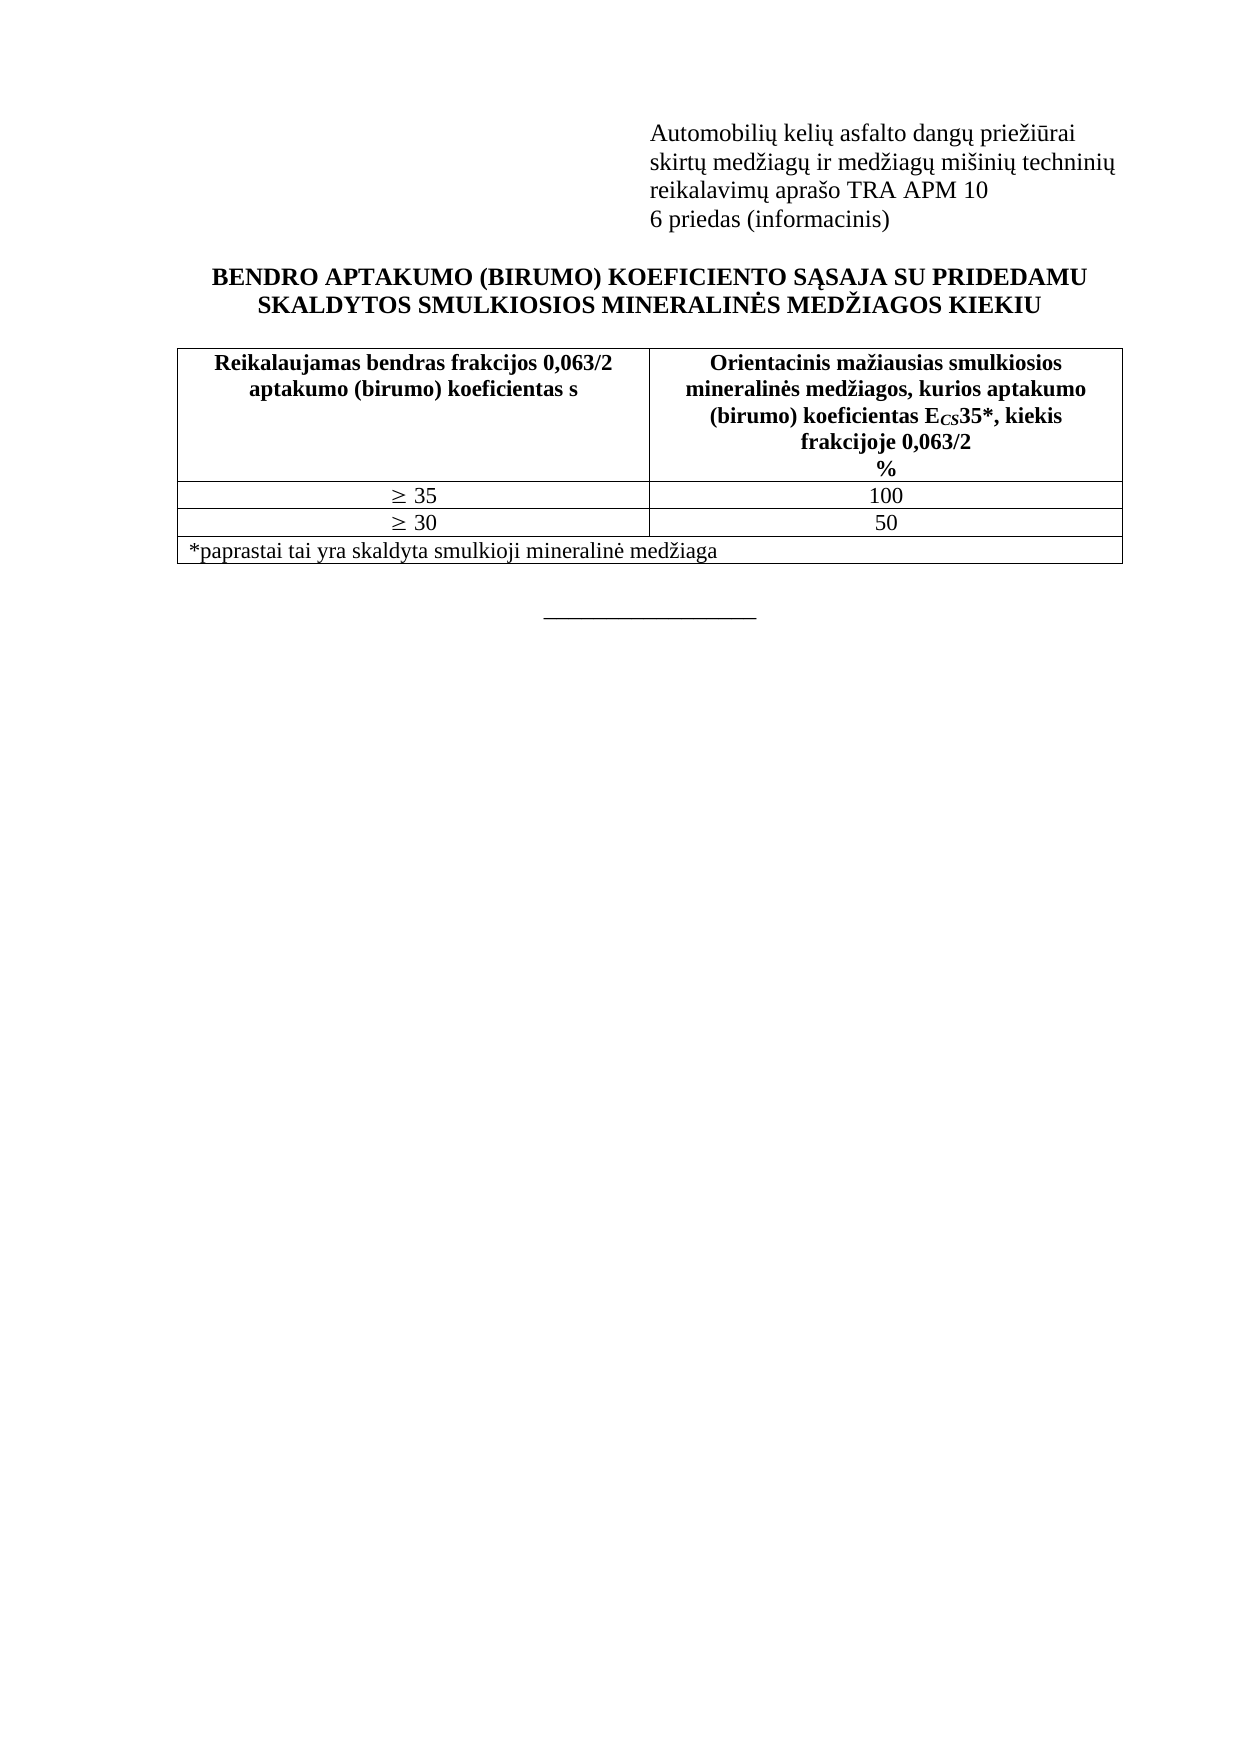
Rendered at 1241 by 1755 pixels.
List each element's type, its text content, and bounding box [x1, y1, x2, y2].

table_cell 100 [650, 482, 1122, 508]
table_cell *paprastai tai yra skaldyta smulkioji mineralinė medžiaga [178, 537, 1122, 563]
table_header Orientacinis mažiausias smulkiosios mineralinės medžiagos, kurios aptakumo (birumo) koeficientas ECS35*, kiekis frakcijoje 0,063/2 % [650, 349, 1122, 481]
text 6 priedas (informacinis) [649, 204, 1122, 233]
text reikalavimų aprašo TRA APM 10 [649, 176, 1122, 204]
table_cell 50 [650, 509, 1122, 536]
text Automobilių kelių asfalto dangų priežiūrai [649, 118, 1122, 147]
table_cell >= 35 [178, 482, 649, 508]
table_header Reikalaujamas bendras frakcijos 0,063/2 aptakumo (birumo) koeficientas s [178, 349, 649, 481]
text skirtų medžiagų ir medžiagų mišinių techninių [649, 147, 1122, 176]
text BENDRO APTAKUMO (BIRUMO) KOEFICIENTO SĄSAJA SU PRIDEDAMU SKALDYTOS SMULKIOSIOS MINERALINĖS MEDŽIAGOS KIEKIU [177, 262, 1122, 319]
text _________________ [177, 593, 1122, 622]
table_cell >= 30 [178, 509, 649, 536]
